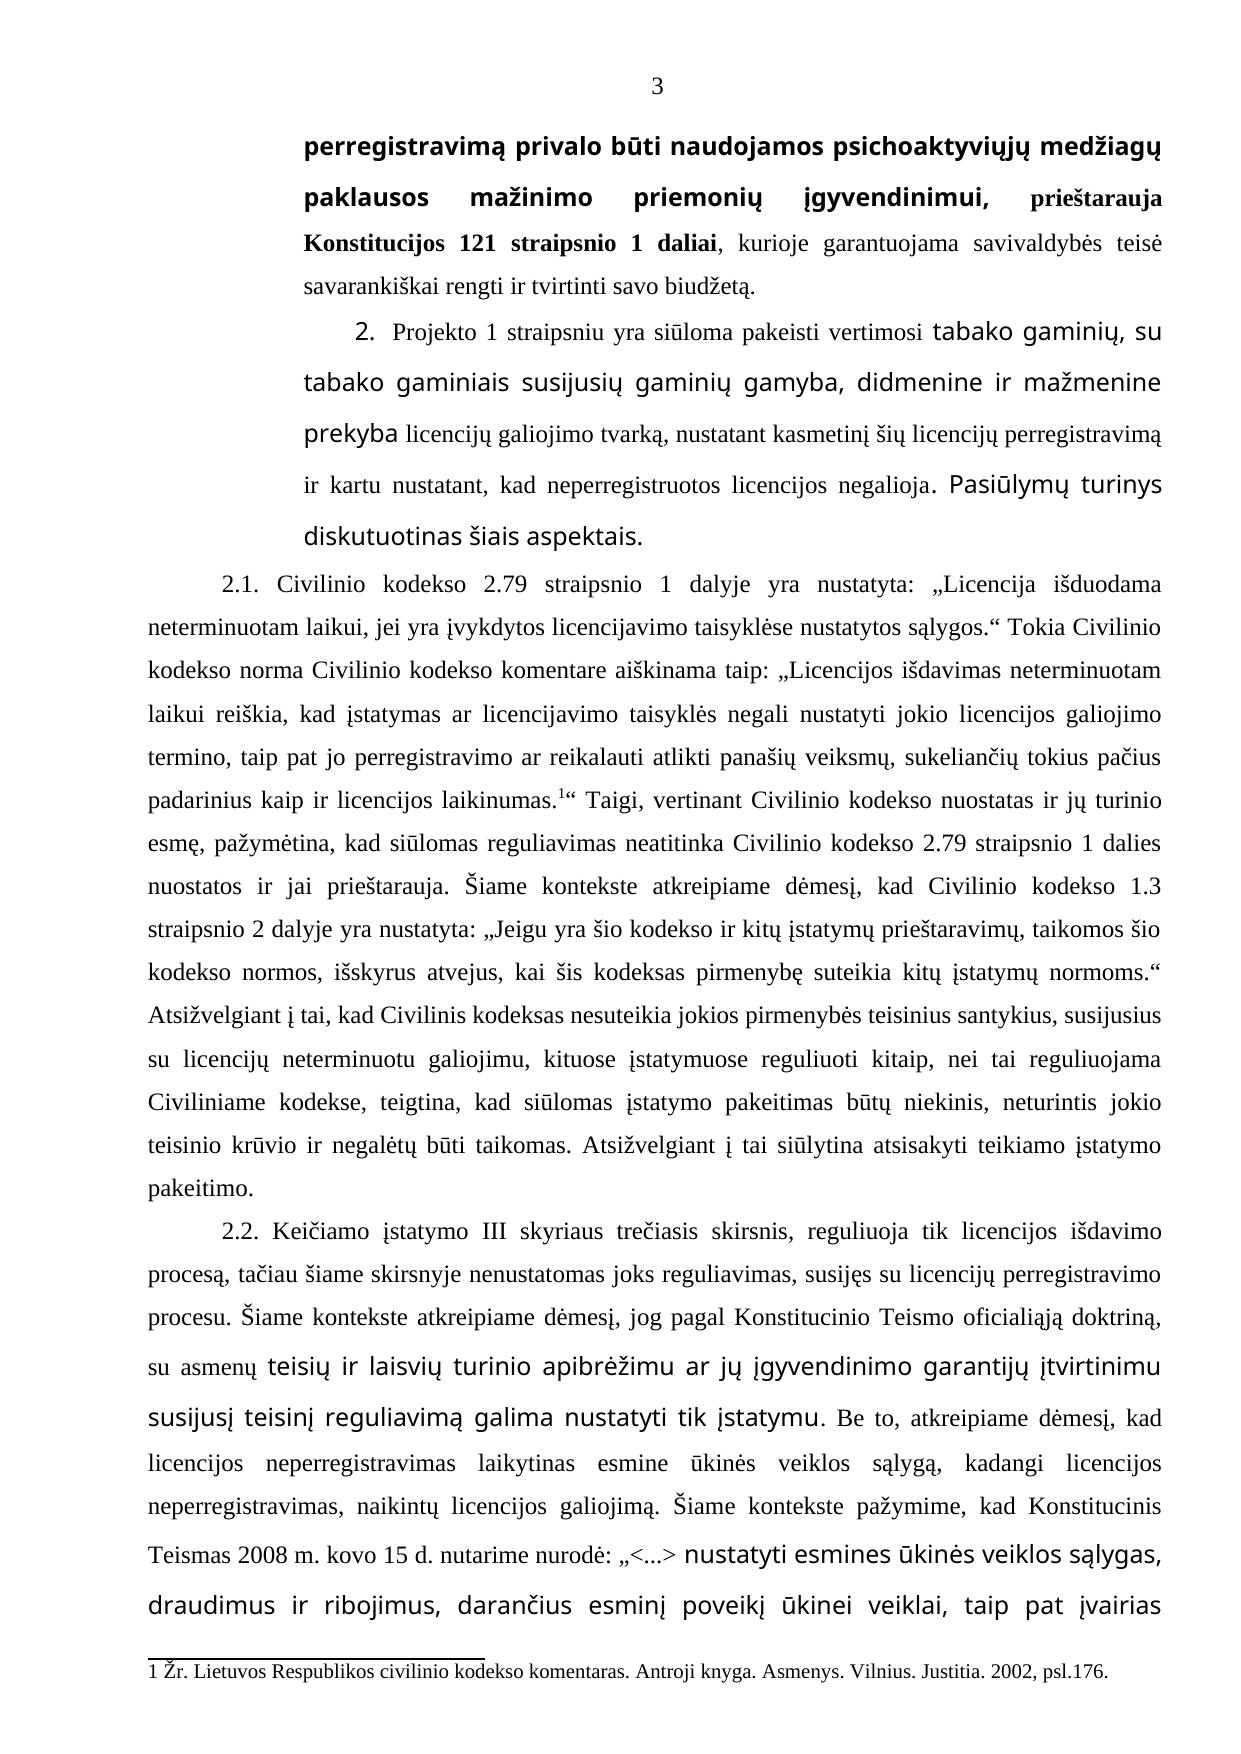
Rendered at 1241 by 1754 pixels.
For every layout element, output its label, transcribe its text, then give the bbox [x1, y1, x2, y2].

text Žr. Lietuvos Respublikos civilinio kodekso komentaras. Antroji knyga. Asmenys. Vilnius. Justitia. 2002, psl.176. [148, 1659, 1167, 1683]
list perregistravimą privalo būti naudojamos psichoaktyviųjų medžiagų paklausos mažinimo priemonių įgyvendinimui, prieštarauja Konstitucijos 121 straipsnio 1 daliai, kurioje garantuojama savivaldybės teisė savarankiškai rengti ir tvirtinti savo biudžetą. [266, 128, 1162, 300]
list Projekto 1 straipsniu yra siūloma pakeisti vertimosi tabako gaminių, su tabako gaminiais susijusių gaminių gamyba, didmenine ir mažmenine prekyba licencijų galiojimo tvarką, nustatant kasmetinį šių licencijų perregistravimą ir kartu nustatant, kad neperregistruotos licencijos negalioja. Pasiūlymų turinys diskutuotinas šiais aspektais. [266, 314, 1162, 552]
text 2.2. Keičiamo įstatymo III skyriaus trečiasis skirsnis, reguliuoja tik licencijos išdavimo procesą, tačiau šiame skirsnyje nenustatomas joks reguliavimas, susijęs su licencijų perregistravimo procesu. Šiame kontekste atkreipiame dėmesį, jog pagal Konstitucinio Teismo oficialiąją doktriną, su asmenų teisių ir laisvių turinio apibrėžimu ar jų įgyvendinimo garantijų įtvirtinimu susijusį teisinį reguliavimą galima nustatyti tik įstatymu. Be to, atkreipiame dėmesį, kad licencijos neperregistravimas laikytinas esmine ūkinės veiklos sąlygą, kadangi licencijos neperregistravimas, naikintų licencijos galiojimą. Šiame kontekste pažymime, kad Konstitucinis Teismas 2008 m. kovo 15 d. nutarime nurodė: „<...> nustatyti esmines ūkinės veiklos sąlygas, draudimus ir ribojimus, darančius esminį poveikį ūkinei veiklai, taip pat įvairias [148, 1216, 1162, 1622]
text 2.1. Civilinio kodekso 2.79 straipsnio 1 dalyje yra nustatyta: „Licencija išduodama neterminuotam laikui, jei yra įvykdytos licencijavimo taisyklėse nustatytos sąlygos.“ Tokia Civilinio kodekso norma Civilinio kodekso komentare aiškinama taip: „Licencijos išdavimas neterminuotam laikui reiškia, kad įstatymas ar licencijavimo taisyklės negali nustatyti jokio licencijos galiojimo termino, taip pat jo perregistravimo ar reikalauti atlikti panašių veiksmų, sukeliančių tokius pačius padarinius kaip ir licencijos laikinumas.“ Taigi, vertinant Civilinio kodekso nuostatas ir jų turinio esmę, pažymėtina, kad siūlomas reguliavimas neatitinka Civilinio kodekso 2.79 straipsnio 1 dalies nuostatos ir jai prieštarauja. Šiame kontekste atkreipiame dėmesį, kad Civilinio kodekso 1.3 straipsnio 2 dalyje yra nustatyta: „Jeigu yra šio kodekso ir kitų įstatymų prieštaravimų, taikomos šio kodekso normos, išskyrus atvejus, kai šis kodeksas pirmenybę suteikia kitų įstatymų normoms.“ Atsižvelgiant į tai, kad Civilinis kodeksas nesuteikia jokios pirmenybės teisinius santykius, susijusius su licencijų neterminuotu galiojimu, kituose įstatymuose reguliuoti kitaip, nei tai reguliuojama Civiliniame kodekse, teigtina, kad siūlomas įstatymo pakeitimas būtų niekinis, neturintis jokio teisinio krūvio ir negalėtų būti taikomas. Atsižvelgiant į tai siūlytina atsisakyti teikiamo įstatymo pakeitimo. [148, 569, 1162, 1202]
